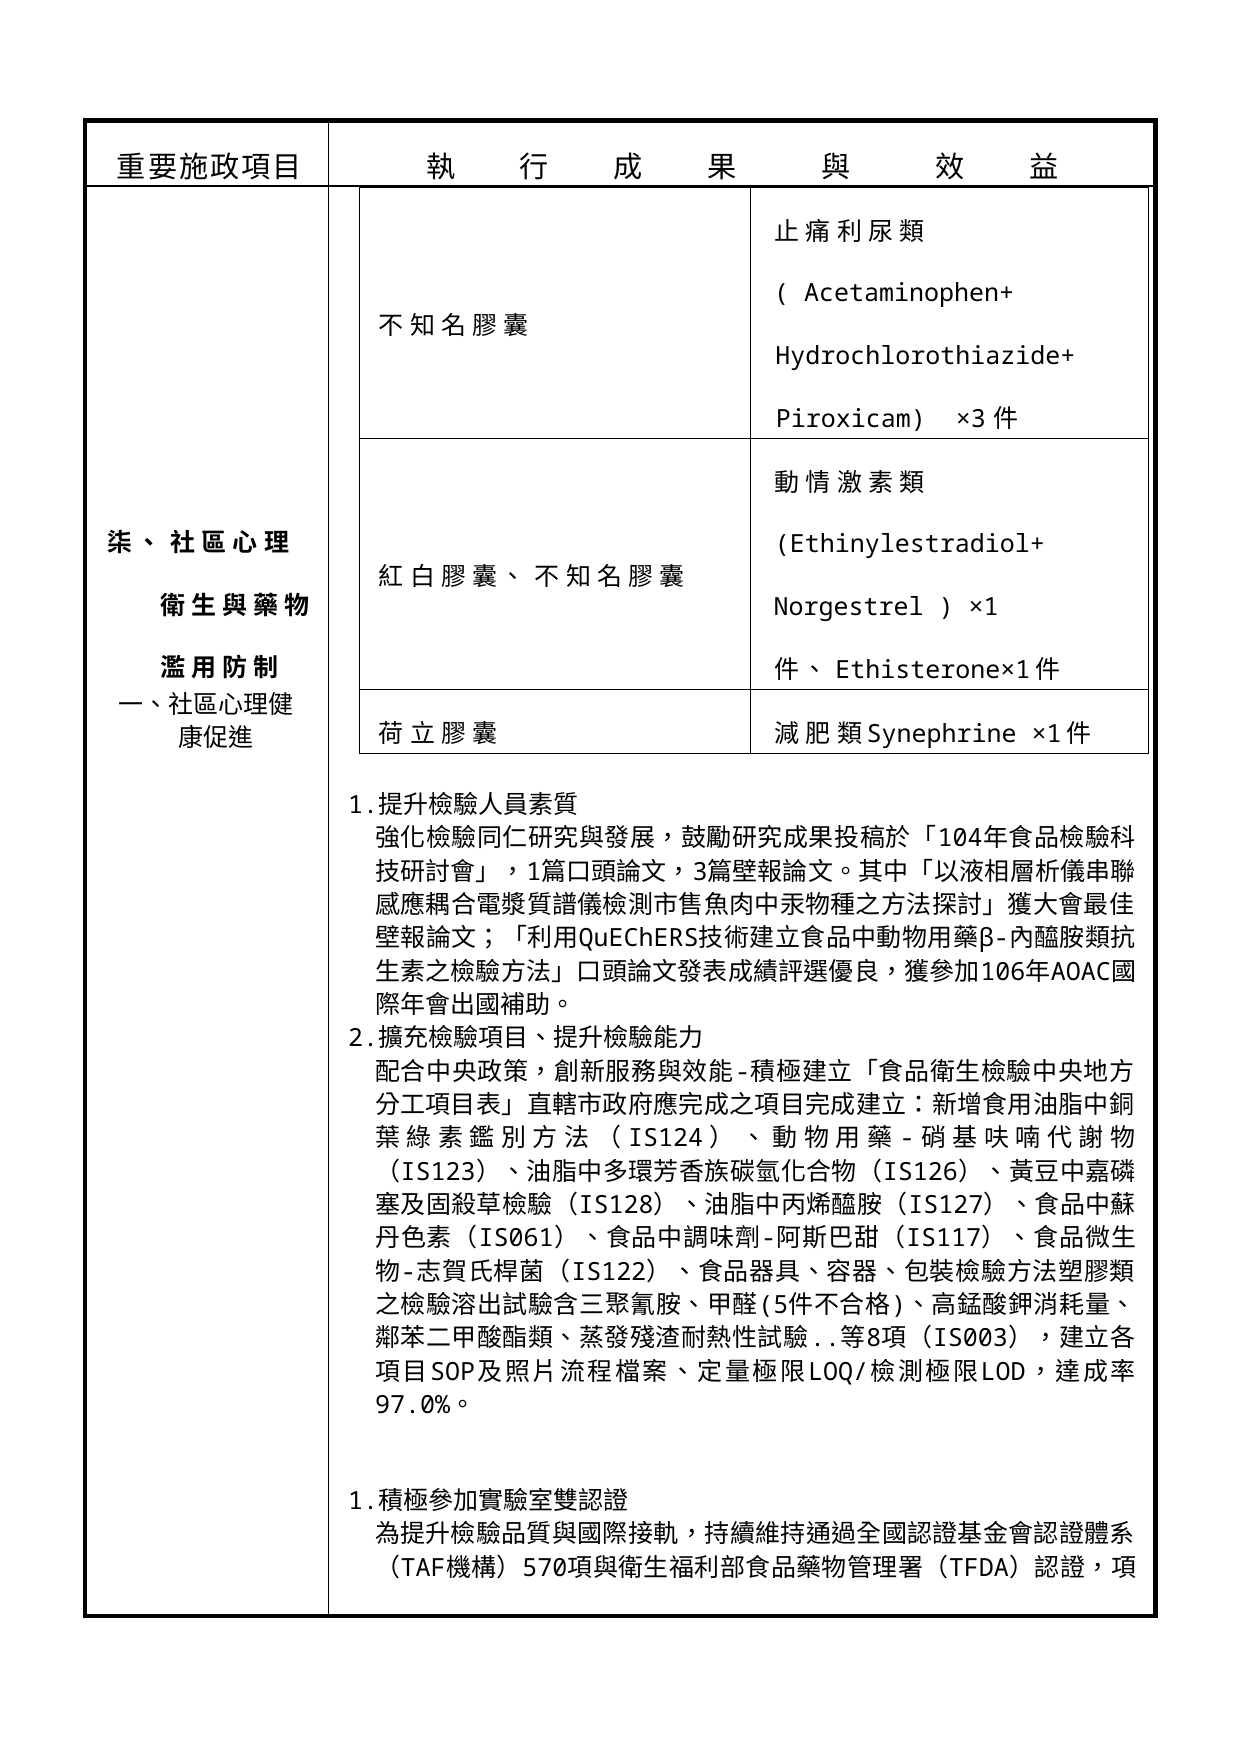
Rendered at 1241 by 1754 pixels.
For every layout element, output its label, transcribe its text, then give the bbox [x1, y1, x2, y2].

table_cell 減肥類Synephrine ×1件 [751, 690, 1148, 752]
table_header 執 行 成 果 與 效 益 [329, 123, 1153, 185]
table_cell 柒、社區心理衛生與藥物濫用防制 一、社區心理健康促進 [87, 187, 328, 1613]
table_cell 紅白膠囊、不知名膠囊 [360, 439, 750, 689]
table_cell 動情激素類(Ethinylestradiol+ Norgestrel ) ×1件、Ethisterone×1件 [751, 439, 1148, 689]
table_cell 不知名膠囊 [360, 188, 750, 438]
table_header 重要施政項目 [87, 123, 328, 185]
table_cell 荷立膠囊 [360, 690, 750, 752]
table_cell 止痛利尿類( Acetaminophen+ Hydrochlorothiazide+ Piroxicam) ×3件 [751, 188, 1148, 438]
table_cell 1.提升檢驗人員素質 強化檢驗同仁研究與發展，鼓勵研究成果投稿於「104年食品檢驗科技研討會」，1篇口頭論文，3篇壁報論文。其中「以液相層析儀串聯感應耦合電漿質譜儀檢測市售魚肉中汞物種之方法探討」獲大會最佳壁報論文；「利用QuEChERS技術建立食品中動物用藥β-內醯胺類抗生素之檢驗方法」口頭論文發表成績評選優良，獲參加106年AOAC國際年會出國補助。 2.擴充檢驗項目、提升檢驗能力 配合中央政策，創新服務與效能-積極建立「食品衛生檢驗中央地方分工項目表」直轄市政府應完成之項目完成建立：新增食用油脂中銅葉綠素鑑別方法（IS124）、動物用藥-硝基呋喃代謝物（IS123）、油脂中多環芳香族碳氫化合物（IS126）、黃豆中嘉磷塞及固殺草檢驗（IS128）、油脂中丙烯醯胺（IS127）、食品中蘇丹色素（IS061）、食品中調味劑-阿斯巴甜（IS117）、食品微生物-志賀氏桿菌（IS122）、食品器具、容器、包裝檢驗方法塑膠類之檢驗溶出試驗含三聚氰胺、甲醛(5件不合格)、高錳酸鉀消耗量、鄰苯二甲酸酯類、蒸發殘渣耐熱性試驗..等8項（IS003），建立各項目SOP及照片流程檔案、定量極限LOQ/檢測極限LOD，達成率97.0%。 1.積極參加實驗室雙認證 為提升檢驗品質與國際接軌，持續維持通過全國認證基金會認證體系（TAF機構）570項與衛生福利部食品藥物管理署（TFDA）認證，項 [329, 187, 1153, 1613]
